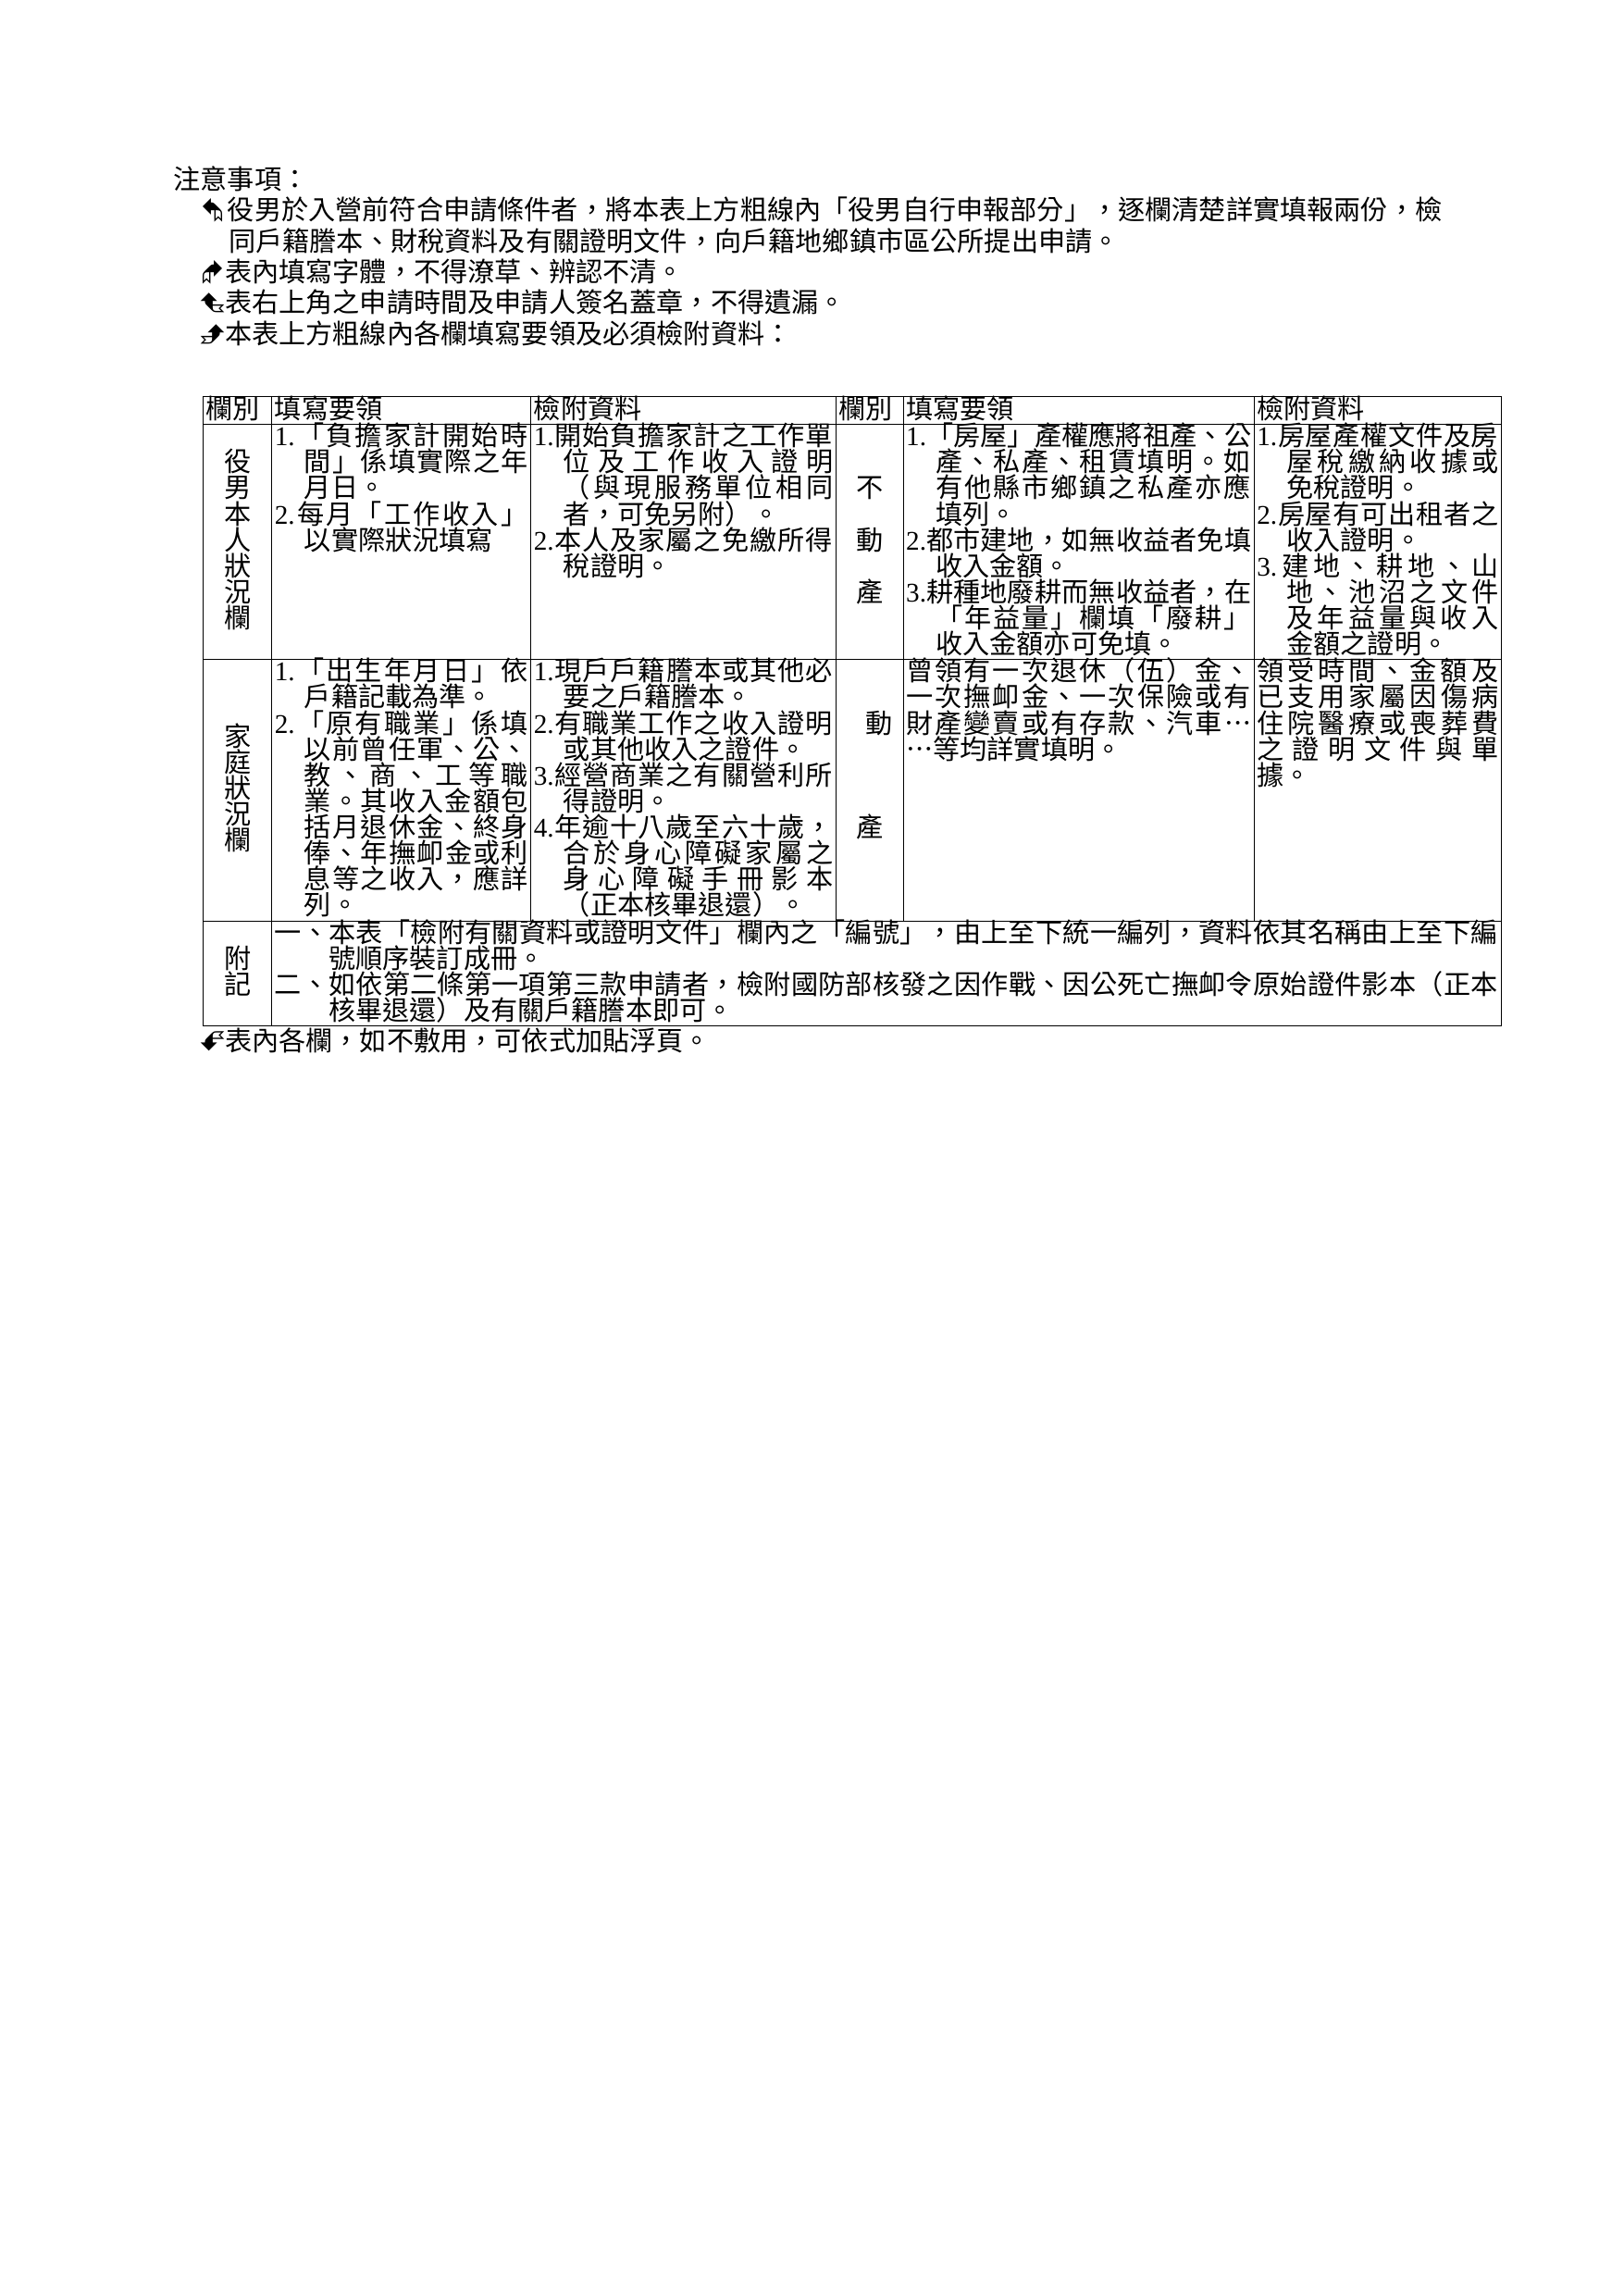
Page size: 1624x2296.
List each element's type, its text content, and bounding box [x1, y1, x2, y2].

table_cell 役 男 本 人 狀 況 欄 [204, 425, 271, 659]
table_cell 1.開始負擔家計之工作單位及工作收入證明（與現服務單位相同者，可免另附）。 2.本人及家屬之免繳所得稅證明。 [531, 425, 836, 659]
table_header 檢附資料 [1255, 397, 1501, 424]
table_cell 1.現戶戶籍謄本或其他必要之戶籍謄本。 2.有職業工作之收入證明或其他收入之證件。 3.經營商業之有關營利所得證明。 4.年逾十八歲至六十歲，合於身心障礙家屬之身心障礙手冊影本（正本核畢退還）。 [531, 660, 836, 920]
text 表右上角之申請時間及申請人簽名蓋章，不得遺漏。 [200, 288, 1450, 318]
table_header 欄別 [204, 397, 271, 424]
text 注意事項： [173, 165, 1450, 195]
table_cell 家 庭 狀 況 欄 [204, 660, 271, 920]
table_cell 1.「房屋」產權應將祖產、公產、私產、租賃填明。如有他縣市鄉鎮之私產亦應填列。 2.都市建地，如無收益者免填收入金額。 3.耕種地廢耕而無收益者，在「年益量」欄填「廢耕」收入金額亦可免填。 [904, 425, 1254, 659]
table_cell 1.「出生年月日」依戶籍記載為準。 2.「原有職業」係填以前曾任軍、公、教、商、工等職業。其收入金額包括月退休金、終身俸、年撫卹金或利息等之收入，應詳列。 [272, 660, 530, 920]
text 表內填寫字體，不得潦草、辨認不清。 [200, 257, 1450, 288]
table_cell 動 產 [837, 660, 903, 920]
table_header 填寫要領 [272, 397, 530, 424]
table_header 填寫要領 [904, 397, 1254, 424]
table_cell 曾領有一次退休（伍）金、一次撫卹金、一次保險或有財產變賣或有存款、汽車……等均詳實填明。 [904, 660, 1254, 920]
table_cell 領受時間、金額及已支用家屬因傷病住院醫療或喪葬費之證明文件與單據。 [1255, 660, 1501, 920]
text 役男於入營前符合申請條件者，將本表上方粗線內「役男自行申報部分」，逐欄清楚詳實填報兩份，檢同戶籍謄本、財稅資料及有關證明文件，向戶籍地鄉鎮市區公所提出申請。 [200, 195, 1450, 257]
text 表內各欄，如不敷用，可依式加貼浮頁。 [200, 1026, 1450, 1057]
table_cell 1.「負擔家計開始時間」係填實際之年月日。 2.每月「工作收入」以實際狀況填寫 [272, 425, 530, 659]
table_cell 不 動 產 [837, 425, 903, 659]
text 本表上方粗線內各欄填寫要領及必須檢附資料： [200, 318, 1450, 350]
table_cell 附 記 [204, 922, 271, 1025]
table_cell 1.房屋產權文件及房屋稅繳納收據或免稅證明。 2.房屋有可出租者之收入證明。 3.建地、耕地、山地、池沼之文件及年益量與收入金額之證明。 [1255, 425, 1501, 659]
table_cell 一、本表「檢附有關資料或證明文件」欄內之「編號」，由上至下統一編列，資料依其名稱由上至下編號順序裝訂成冊。 二、如依第二條第一項第三款申請者，檢附國防部核發之因作戰、因公死亡撫卹令原始證件影本（正本核畢退還）及有關戶籍謄本即可。 [272, 922, 1501, 1025]
table_header 檢附資料 [531, 397, 836, 424]
table_header 欄別 [837, 397, 903, 424]
